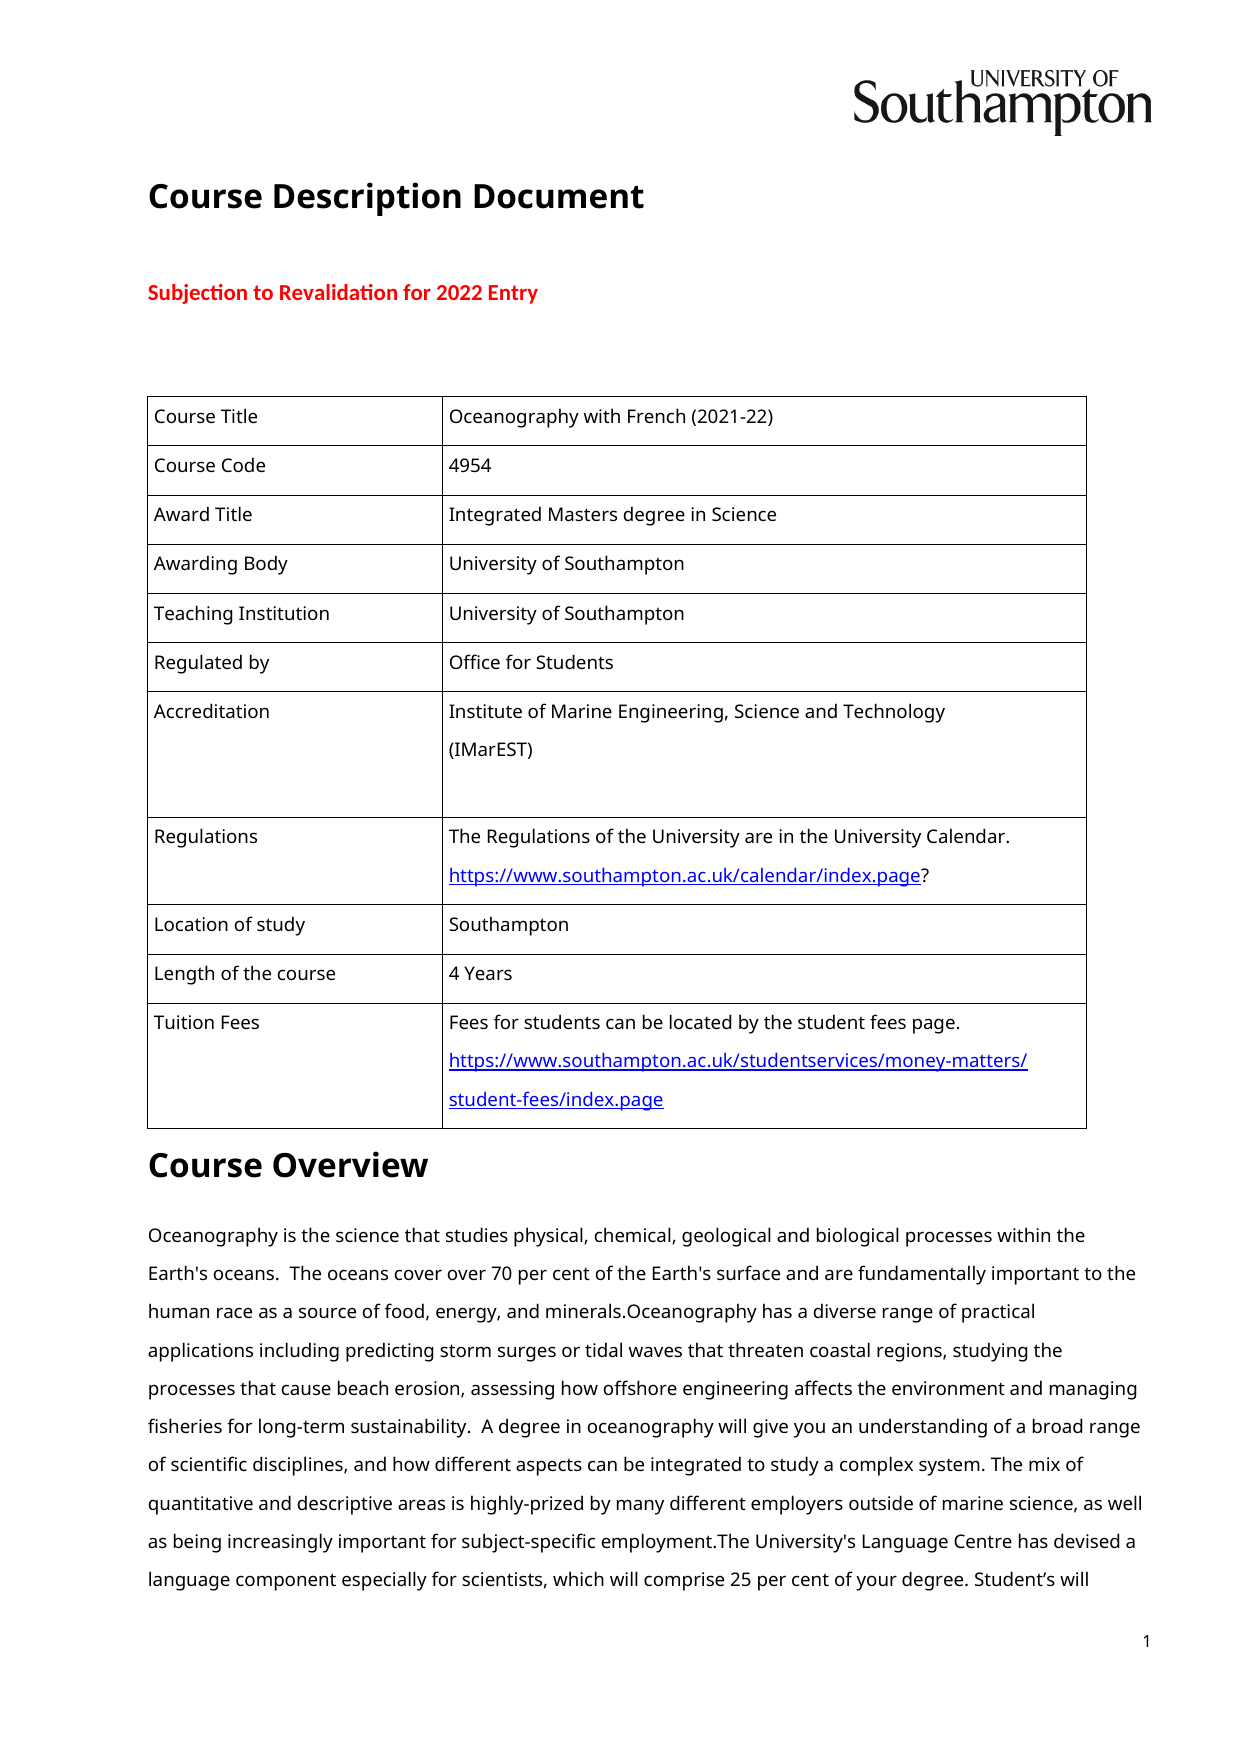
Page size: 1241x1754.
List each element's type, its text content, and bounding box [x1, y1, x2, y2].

table_header Course Title [148, 397, 442, 445]
table_cell Award Title [148, 496, 442, 544]
table_cell Regulated by [148, 643, 442, 691]
table_cell Fees for students can be located by the student fees page. https://www.southampton.ac.uk/studentservices/money-matters/student-fees/index.page [443, 1004, 1086, 1128]
table_cell 4 Years [443, 955, 1086, 1003]
table_cell Tuition Fees [148, 1004, 442, 1128]
subtitle Course Description Document [148, 173, 1152, 218]
table_cell The Regulations of the University are in the University Calendar. https://www.southampton.ac.uk/calendar/index.page? [443, 818, 1086, 904]
table_cell University of Southampton [443, 594, 1086, 642]
table_cell Length of the course [148, 955, 442, 1003]
table_cell University of Southampton [443, 545, 1086, 593]
table_cell 4954 [443, 446, 1086, 494]
table_cell Integrated Masters degree in Science [443, 496, 1086, 544]
text Oceanography is the science that studies physical, chemical, geological and biological processes within the Earth's oceans. The oceans cover over 70 per cent of the Earth's surface and are fundamentally important to the human race as a source of food, energy, and minerals.Oceanography has a diverse range of practical applications including predicting storm surges or tidal waves that threaten coastal regions, studying the processes that cause beach erosion, assessing how offshore engineering affects the environment and managing fisheries for long-term sustainability. A degree in oceanography will give you an understanding of a broad range of scientific disciplines, and how different aspects can be integrated to study a complex system. The mix of quantitative and descriptive areas is highly-prized by many different employers outside of marine science, as well as being increasingly important for subject-specific employment.The University's Language Centre has devised a language component especially for scientists, which will comprise 25 per cent of your degree. Student’s will [148, 1222, 1145, 1592]
subtitle Course Overview [148, 1142, 1152, 1187]
table_cell Institute of Marine Engineering, Science and Technology (IMarEST) [443, 692, 1086, 817]
table_cell Teaching Institution [148, 594, 442, 642]
table_cell Regulations [148, 818, 442, 904]
table_cell Location of study [148, 905, 442, 953]
table_header Oceanography with French (2021-22) [443, 397, 1086, 445]
table_cell Course Code [148, 446, 442, 494]
table_cell Southampton [443, 905, 1086, 953]
text Subjection to Revalidation for 2022 Entry [148, 278, 1152, 307]
table_cell Office for Students [443, 643, 1086, 691]
table_cell Accreditation [148, 692, 442, 817]
table_cell Awarding Body [148, 545, 442, 593]
